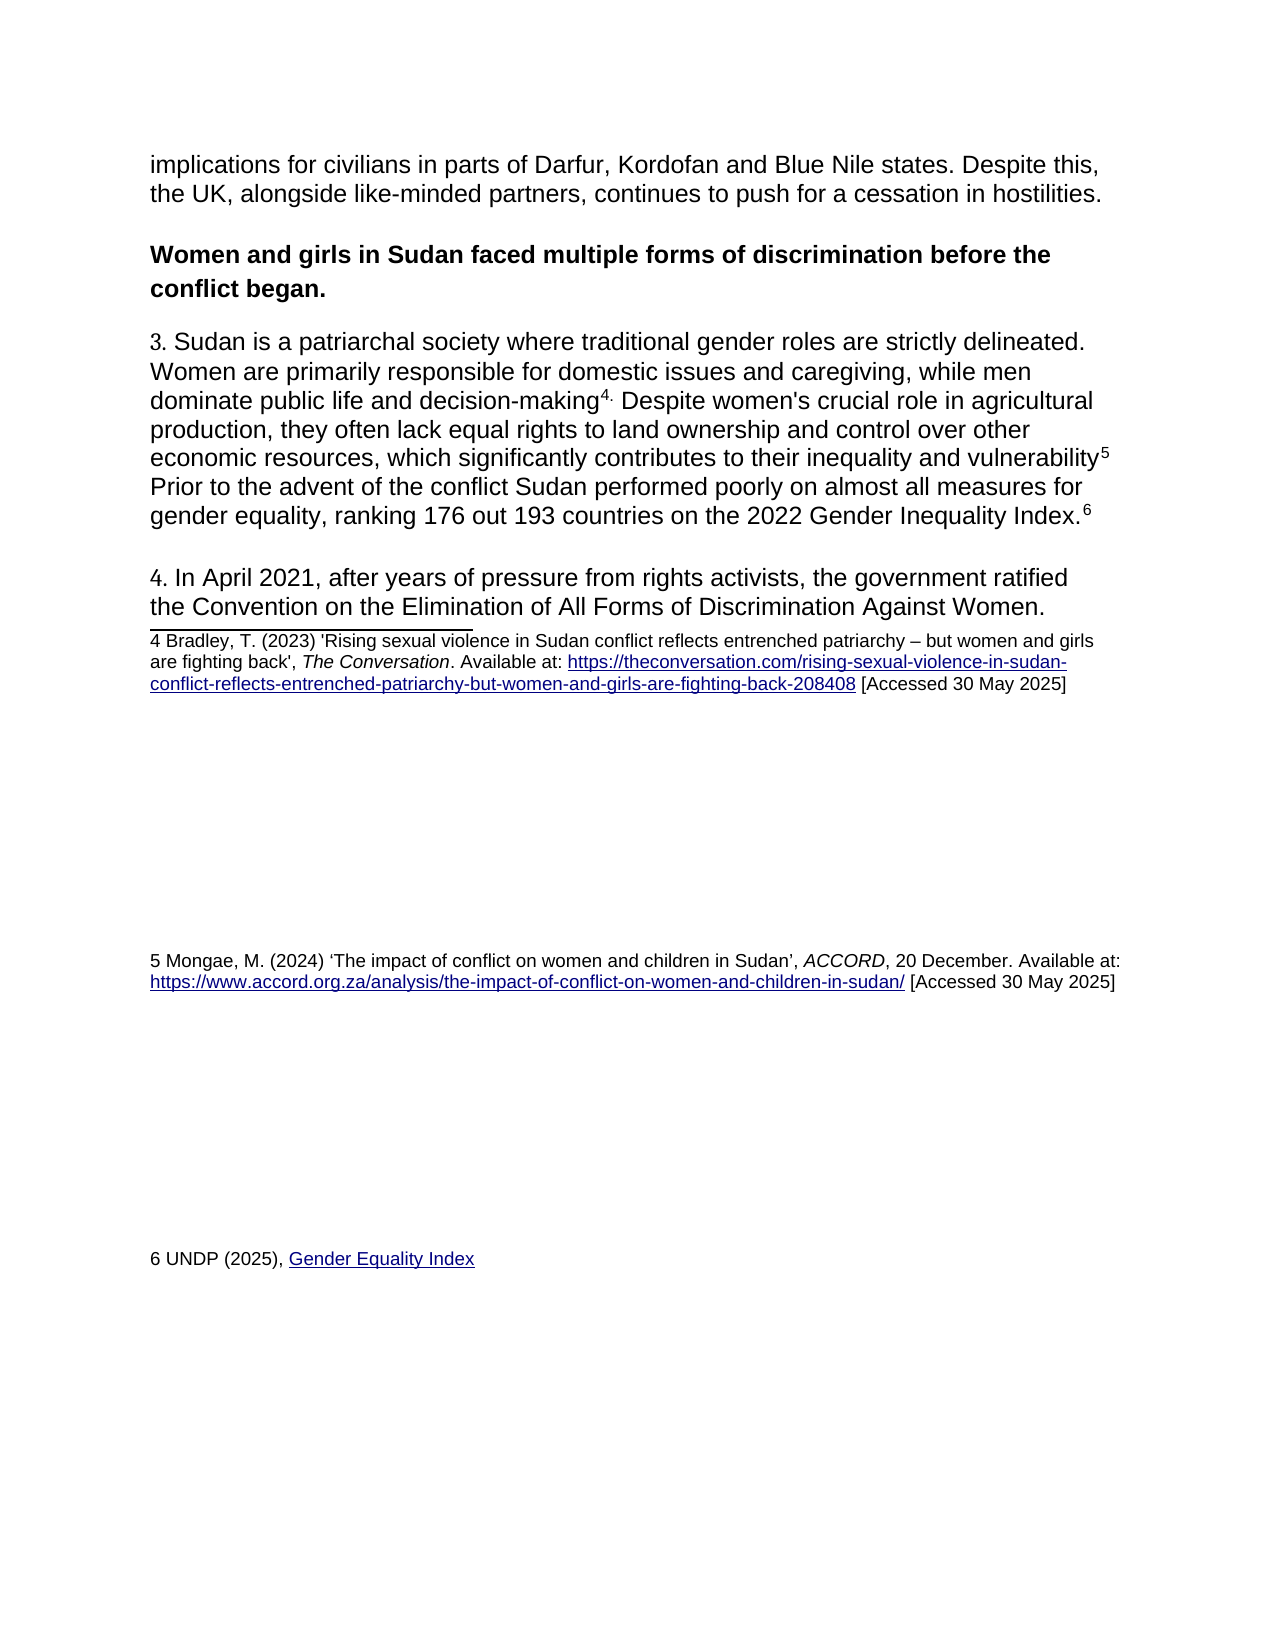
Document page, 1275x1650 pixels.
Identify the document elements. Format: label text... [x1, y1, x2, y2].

text Women and girls in Sudan faced multiple forms of discrimination before the conflict began. [150, 241, 1125, 302]
list implications for civilians in parts of Darfur, Kordofan and Blue Nile states. Despite this, the UK, alongside like-minded partners, continues to push for a cessation in hostilities. [150, 150, 1125, 207]
list Sudan is a patriarchal society where traditional gender roles are strictly delineated. Women are primarily responsible for domestic issues and caregiving, while men dominate public life and decision-making. Despite women's crucial role in agricultural production, they often lack equal rights to land ownership and control over other economic resources, which significantly contributes to their inequality and vulnerability Prior to the advent of the conflict Sudan performed poorly on almost all measures for gender equality, ranking 176 out 193 countries on the 2022 Gender Inequality Index. [150, 327, 1125, 529]
list Mongae, M. (2024) ‘The impact of conflict on women and children in Sudan’, ACCORD, 20 December. Available at: https://www.accord.org.za/analysis/the-impact-of-conflict-on-women-and-children-in-sudan/ [Accessed 30 May 2025] [150, 949, 1125, 993]
list In April 2021, after years of pressure from rights activists, the government ratified the Convention on the Elimination of All Forms of Discrimination Against Women. [150, 563, 1125, 621]
list Bradley, T. (2023) 'Rising sexual violence in Sudan conflict reflects entrenched patriarchy – but women and girls are fighting back', The Conversation. Available at: https://theconversation.com/rising-sexual-violence-in-sudan-conflict-reflects-entrenched-patriarchy-but-women-and-girls-are-fighting-back-208408 [Accessed 30 May 2025] [150, 630, 1125, 694]
list UNDP (2025), Gender Equality Index [150, 1248, 1125, 1269]
